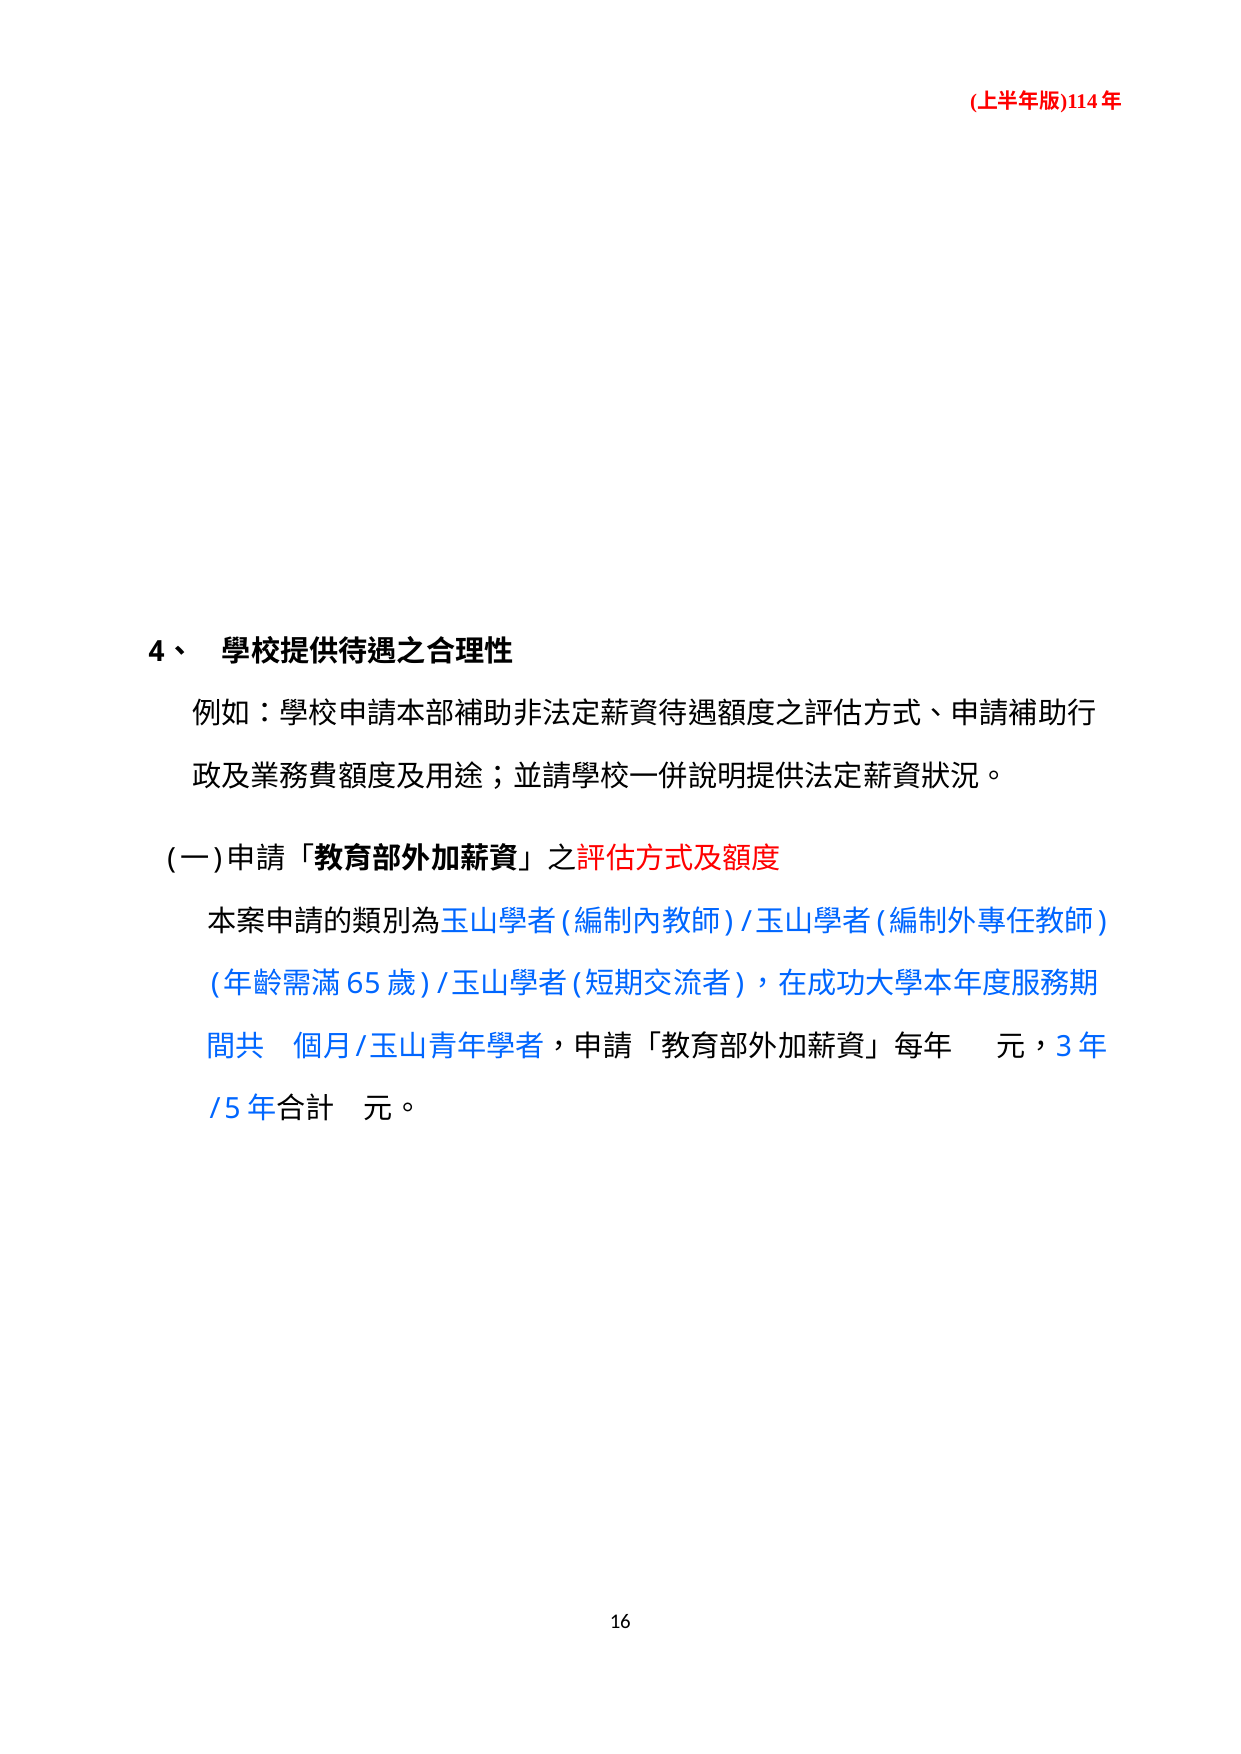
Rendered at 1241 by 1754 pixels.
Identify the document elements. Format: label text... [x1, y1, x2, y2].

text 本案申請的類別為玉山學者(編制內教師)/玉山學者(編制外專任教師)(年齡需滿65歲)/玉山學者(短期交流者)，在成功大學本年度服務期間共 個月/玉山青年學者，申請「教育部外加薪資」每年 元，3年/5年合計 元。 [206, 877, 1122, 1127]
text 例如：學校申請本部補助非法定薪資待遇額度之評估方式、申請補助行政及業務費額度及用途；並請學校一併說明提供法定薪資狀況。 [192, 669, 1122, 794]
list 學校提供待遇之合理性 [148, 607, 1122, 669]
text (一)申請「教育部外加薪資」之評估方式及額度 [118, 814, 1122, 877]
